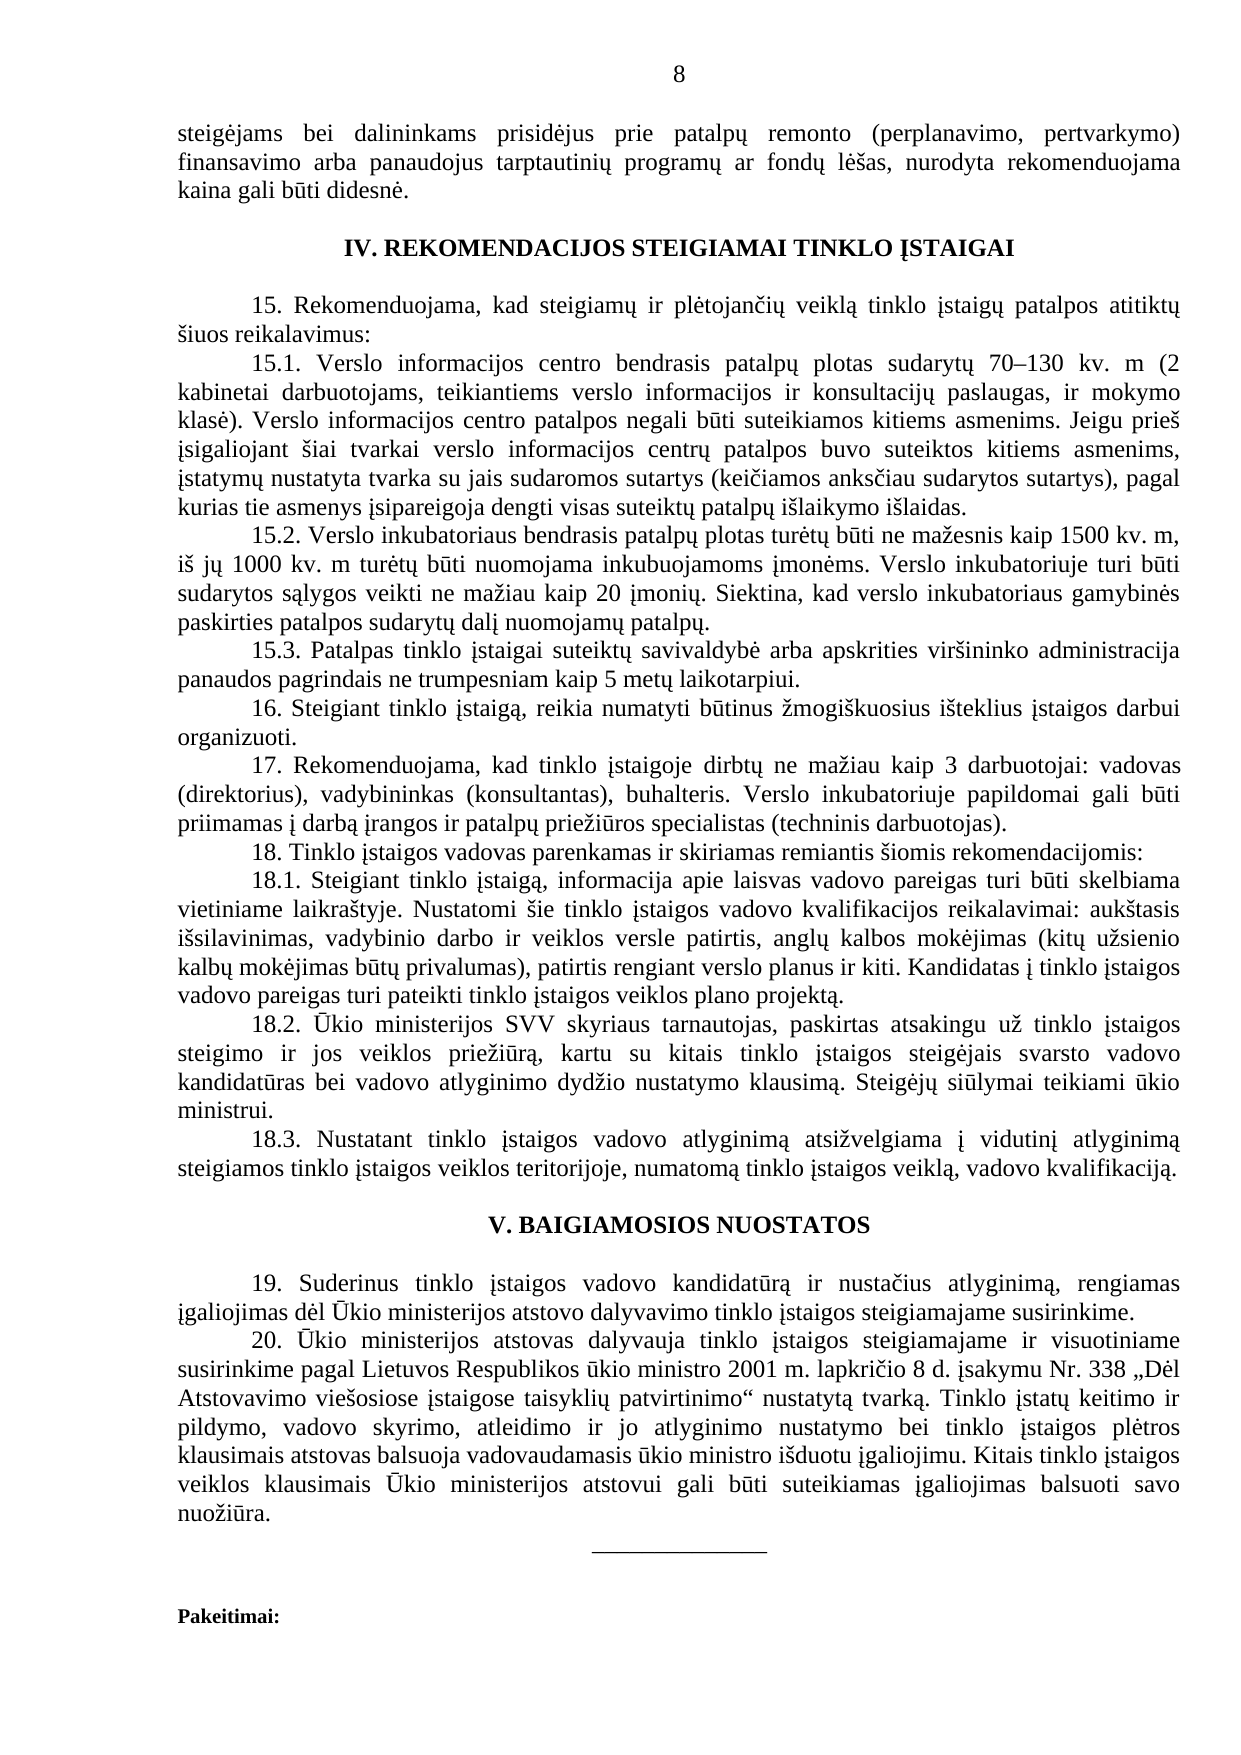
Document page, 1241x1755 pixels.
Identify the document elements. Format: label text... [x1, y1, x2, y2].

text 18. Tinklo įstaigos vadovas parenkamas ir skiriamas remiantis šiomis rekomendacijomis: [177, 837, 1181, 866]
text V. BaigiamoSIOS NUOSTATOS [177, 1211, 1181, 1239]
text 18.2. Ūkio ministerijos SVV skyriaus tarnautojas, paskirtas atsakingu už tinklo įstaigos steigimo ir jos veiklos priežiūrą, kartu su kitais tinklo įstaigos steigėjais svarsto vadovo kandidatūras bei vadovo atlyginimo dydžio nustatymo klausimą. Steigėjų siūlymai teikiami ūkio ministrui. [177, 1009, 1181, 1124]
text 18.1. Steigiant tinklo įstaigą, informacija apie laisvas vadovo pareigas turi būti skelbiama vietiniame laikraštyje. Nustatomi šie tinklo įstaigos vadovo kvalifikacijos reikalavimai: aukštasis išsilavinimas, vadybinio darbo ir veiklos versle patirtis, anglų kalbos mokėjimas (kitų užsienio kalbų mokėjimas būtų privalumas), patirtis rengiant verslo planus ir kiti. Kandidatas į tinklo įstaigos vadovo pareigas turi pateikti tinklo įstaigos veiklos plano projektą. [177, 866, 1181, 1009]
text 16. Steigiant tinklo įstaigą, reikia numatyti būtinus žmogiškuosius išteklius įstaigos darbui organizuoti. [177, 693, 1181, 751]
text ______________ [177, 1527, 1181, 1556]
text 18.3. Nustatant tinklo įstaigos vadovo atlyginimą atsižvelgiama į vidutinį atlyginimą steigiamos tinklo įstaigos veiklos teritorijoje, numatomą tinklo įstaigos veiklą, vadovo kvalifikaciją. [177, 1124, 1181, 1182]
text 15.2. Verslo inkubatoriaus bendrasis patalpų plotas turėtų būti ne mažesnis kaip 1500 kv. m, iš jų 1000 kv. m turėtų būti nuomojama inkubuojamoms įmonėms. Verslo inkubatoriuje turi būti sudarytos sąlygos veikti ne mažiau kaip 20 įmonių. Siektina, kad verslo inkubatoriaus gamybinės paskirties patalpos sudarytų dalį nuomojamų patalpų. [177, 521, 1181, 636]
text 19. Suderinus tinklo įstaigos vadovo kandidatūrą ir nustačius atlyginimą, rengiamas įgaliojimas dėl Ūkio ministerijos atstovo dalyvavimo tinklo įstaigos steigiamajame susirinkime. [177, 1268, 1181, 1326]
text steigėjams bei dalininkams prisidėjus prie patalpų remonto (perplanavimo, pertvarkymo) finansavimo arba panaudojus tarptautinių programų ar fondų lėšas, nurodyta rekomenduojama kaina gali būti didesnė. [177, 118, 1181, 204]
text 15. Rekomenduojama, kad steigiamų ir plėtojančių veiklą tinklo įstaigų patalpos atitiktų šiuos reikalavimus: [177, 291, 1181, 348]
text 15.3. Patalpas tinklo įstaigai suteiktų savivaldybė arba apskrities viršininko administracija panaudos pagrindais ne trumpesniam kaip 5 metų laikotarpiui. [177, 636, 1181, 693]
text IV. REkomendacijos steigiamai tinklo įstaigai [177, 233, 1181, 262]
text 15.1. Verslo informacijos centro bendrasis patalpų plotas sudarytų 70–130 kv. m (2 kabinetai darbuotojams, teikiantiems verslo informacijos ir konsultacijų paslaugas, ir mokymo klasė). Verslo informacijos centro patalpos negali būti suteikiamos kitiems asmenims. Jeigu prieš įsigaliojant šiai tvarkai verslo informacijos centrų patalpos buvo suteiktos kitiems asmenims, įstatymų nustatyta tvarka su jais sudaromos sutartys (keičiamos anksčiau sudarytos sutartys), pagal kurias tie asmenys įsipareigoja dengti visas suteiktų patalpų išlaikymo išlaidas. [177, 348, 1181, 521]
text Pakeitimai: [177, 1604, 1181, 1628]
text 20. Ūkio ministerijos atstovas dalyvauja tinklo įstaigos steigiamajame ir visuotiniame susirinkime pagal Lietuvos Respublikos ūkio ministro 2001 m. lapkričio 8 d. įsakymu Nr. 338 „Dėl Atstovavimo viešosiose įstaigose taisyklių patvirtinimo“ nustatytą tvarką. Tinklo įstatų keitimo ir pildymo, vadovo skyrimo, atleidimo ir jo atlyginimo nustatymo bei tinklo įstaigos plėtros klausimais atstovas balsuoja vadovaudamasis ūkio ministro išduotu įgaliojimu. Kitais tinklo įstaigos veiklos klausimais Ūkio ministerijos atstovui gali būti suteikiamas įgaliojimas balsuoti savo nuožiūra. [177, 1326, 1181, 1527]
text 17. Rekomenduojama, kad tinklo įstaigoje dirbtų ne mažiau kaip 3 darbuotojai: vadovas (direktorius), vadybininkas (konsultantas), buhalteris. Verslo inkubatoriuje papildomai gali būti priimamas į darbą įrangos ir patalpų priežiūros specialistas (techninis darbuotojas). [177, 751, 1181, 837]
